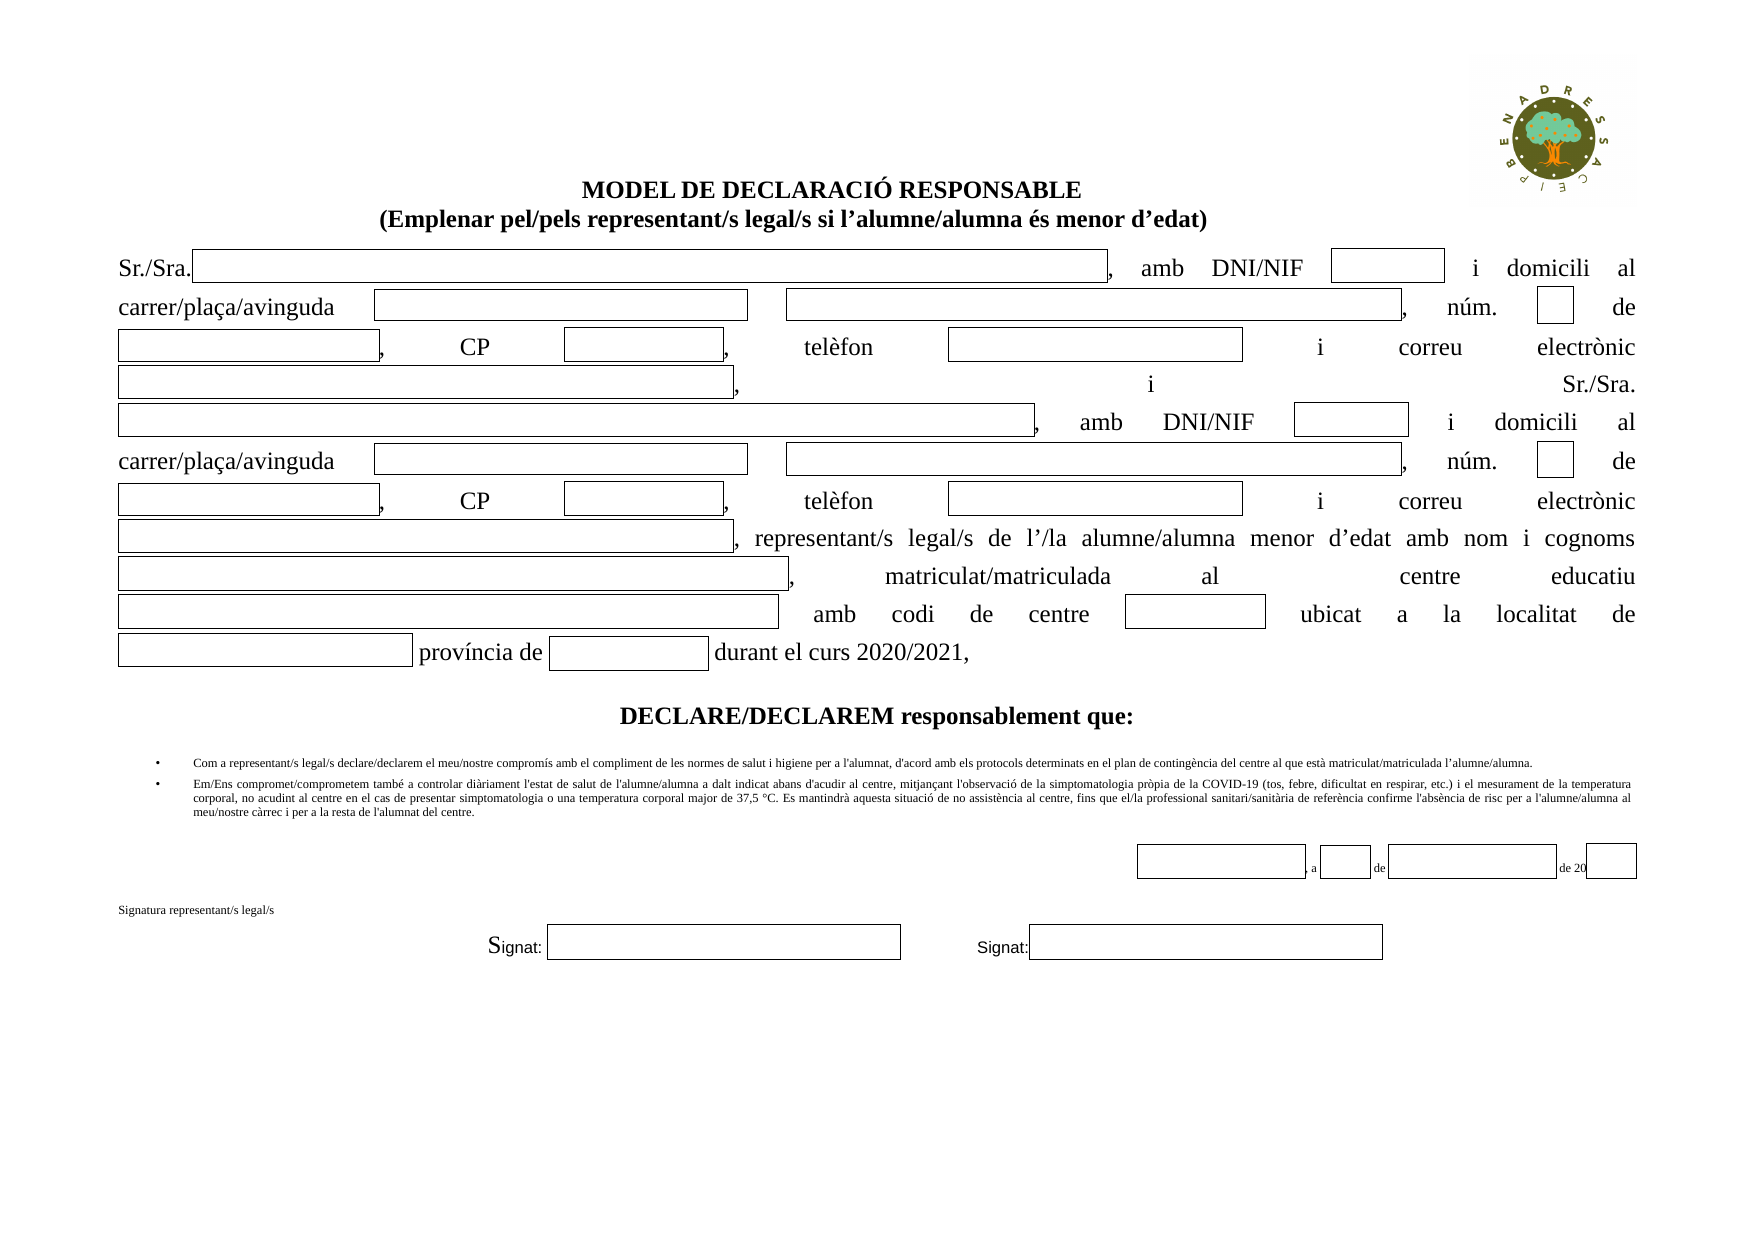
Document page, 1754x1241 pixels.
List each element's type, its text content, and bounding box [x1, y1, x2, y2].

text DECLARE/DECLAREM responsablement que: [118, 701, 1636, 729]
text Signat: [118, 924, 547, 959]
text Signatura representant/s legal/s [118, 903, 1636, 917]
text MODEL DE DECLARACIÓ RESPONSABLE [118, 176, 1468, 204]
text , a de de 20 [118, 843, 1586, 878]
picture [1468, 54, 1638, 207]
text Signat: [901, 924, 1029, 959]
text [1383, 924, 1636, 959]
text (Emplenar pel/pels representant/s legal/s si l’alumne/alumna és menor d’edat) [118, 204, 1636, 233]
list Em/Ens compromet/comprometem també a controlar diàriament l'estat de salut de l'alumne/alumna a dalt indicat abans d'acudir al centre, mitjançant l'observació de la simptomatologia pròpia de la COVID-19 (tos, febre, dificultat en respirar, etc.) i el mesurament de la temperatura corporal, no acudint al centre en el cas de presentar simptomatologia o una temperatura corporal major de 37,5 °C. Es mantindrà aquesta situació de no assistència al centre, fins que el/la professional sanitari/sanitària de referència confirme l'absència de risc per a l'alumne/alumna al meu/nostre càrrec i per a la resta de l'alumnat del centre. [156, 776, 1636, 819]
list Com a representant/s legal/s declare/declarem el meu/nostre compromís amb el compliment de les normes de salut i higiene per a l'alumnat, d'acord amb els protocols determinats en el plan de contingència del centre al que està matriculat/matriculada l’alumne/alumna. [156, 756, 1636, 770]
text Sr./Sra., amb DNI/NIF i domicili al carrer/plaça/avinguda , núm. de , CP , telèfon i correu electrònic , i Sr./Sra., amb DNI/NIF i domicili al carrer/plaça/avinguda , núm. de , CP , telèfon i correu electrònic , representant/s legal/s de l’/la alumne/alumna menor d’edat amb nom i cognoms , matriculat/matriculada al centre educatiu amb codi de centre ubicat a la localitat de província de durant el curs 2020/2021, [118, 248, 1636, 670]
